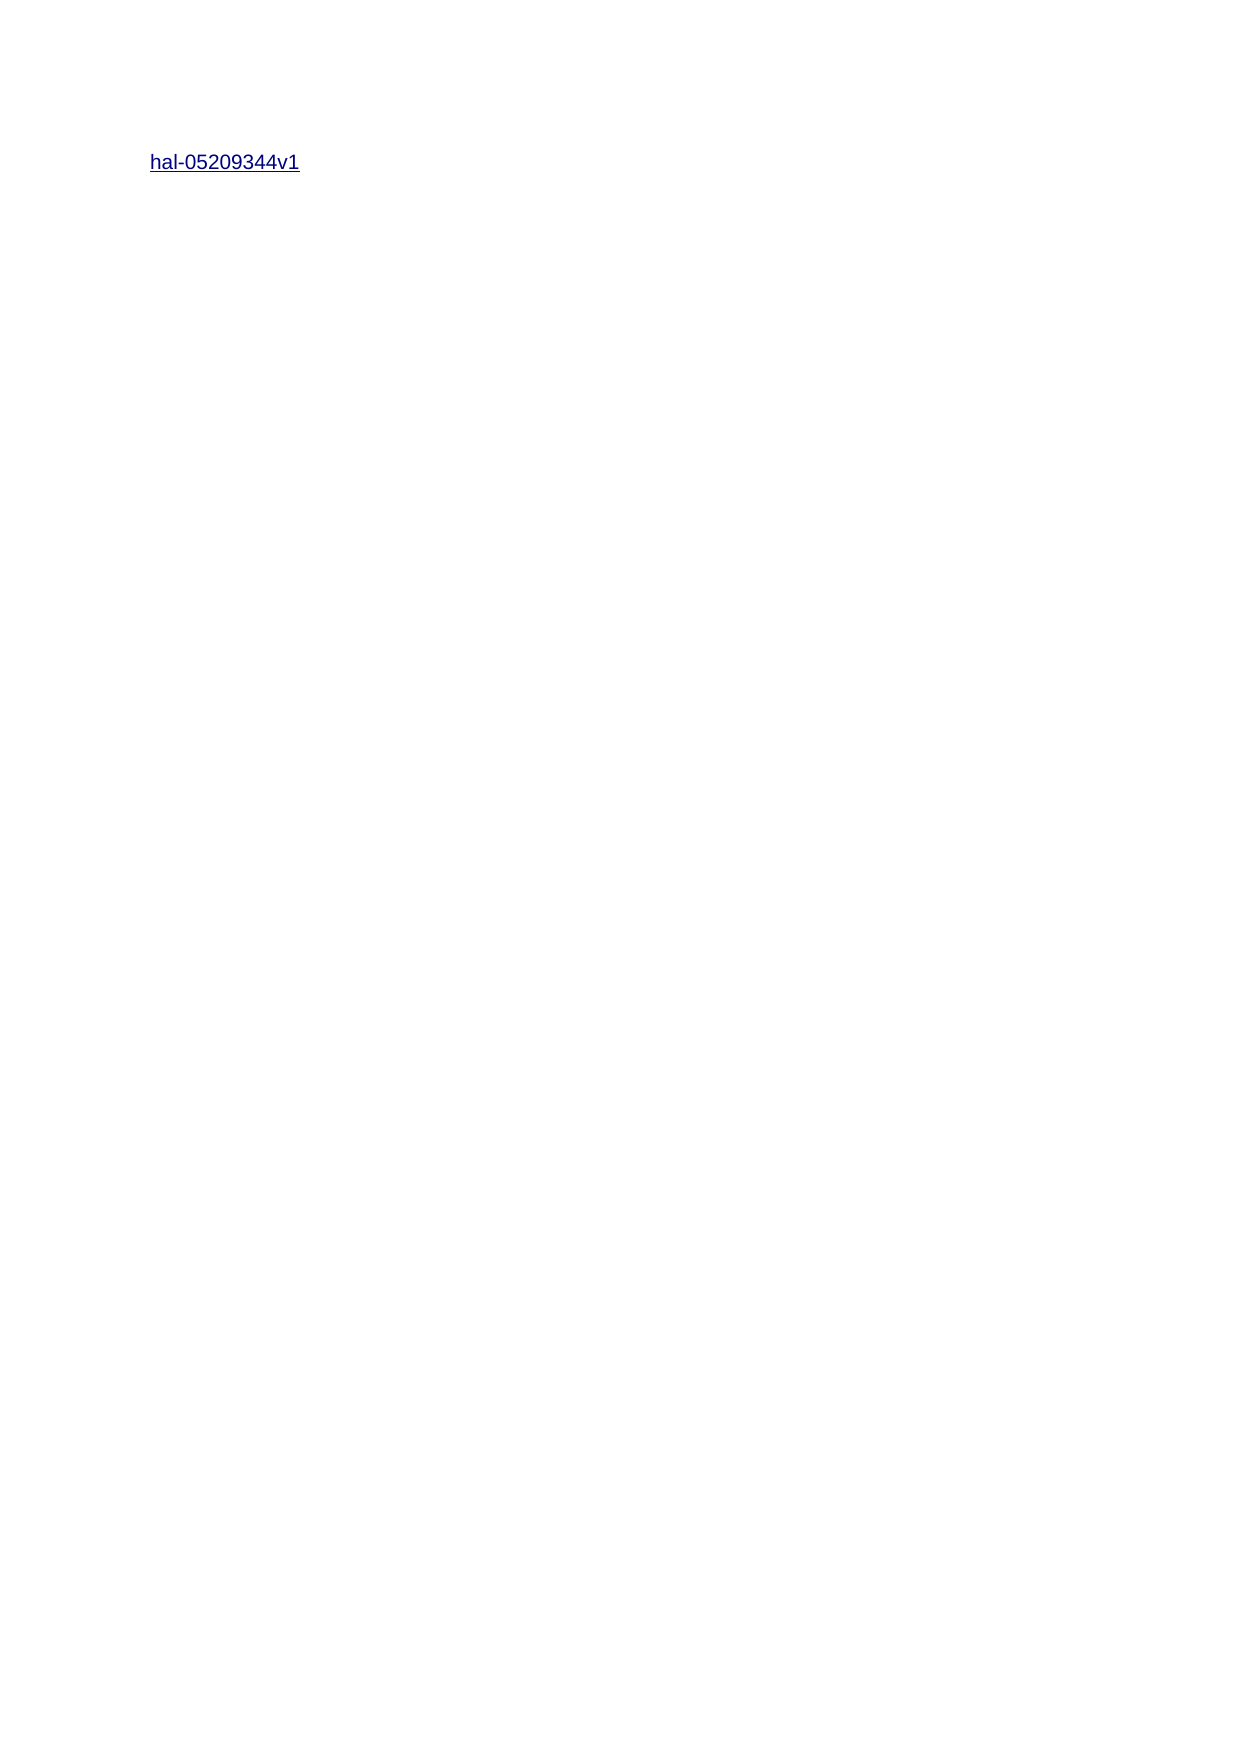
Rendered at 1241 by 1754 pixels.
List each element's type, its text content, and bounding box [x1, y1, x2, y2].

table_cell hal-05209344v1 [150, 150, 1090, 174]
